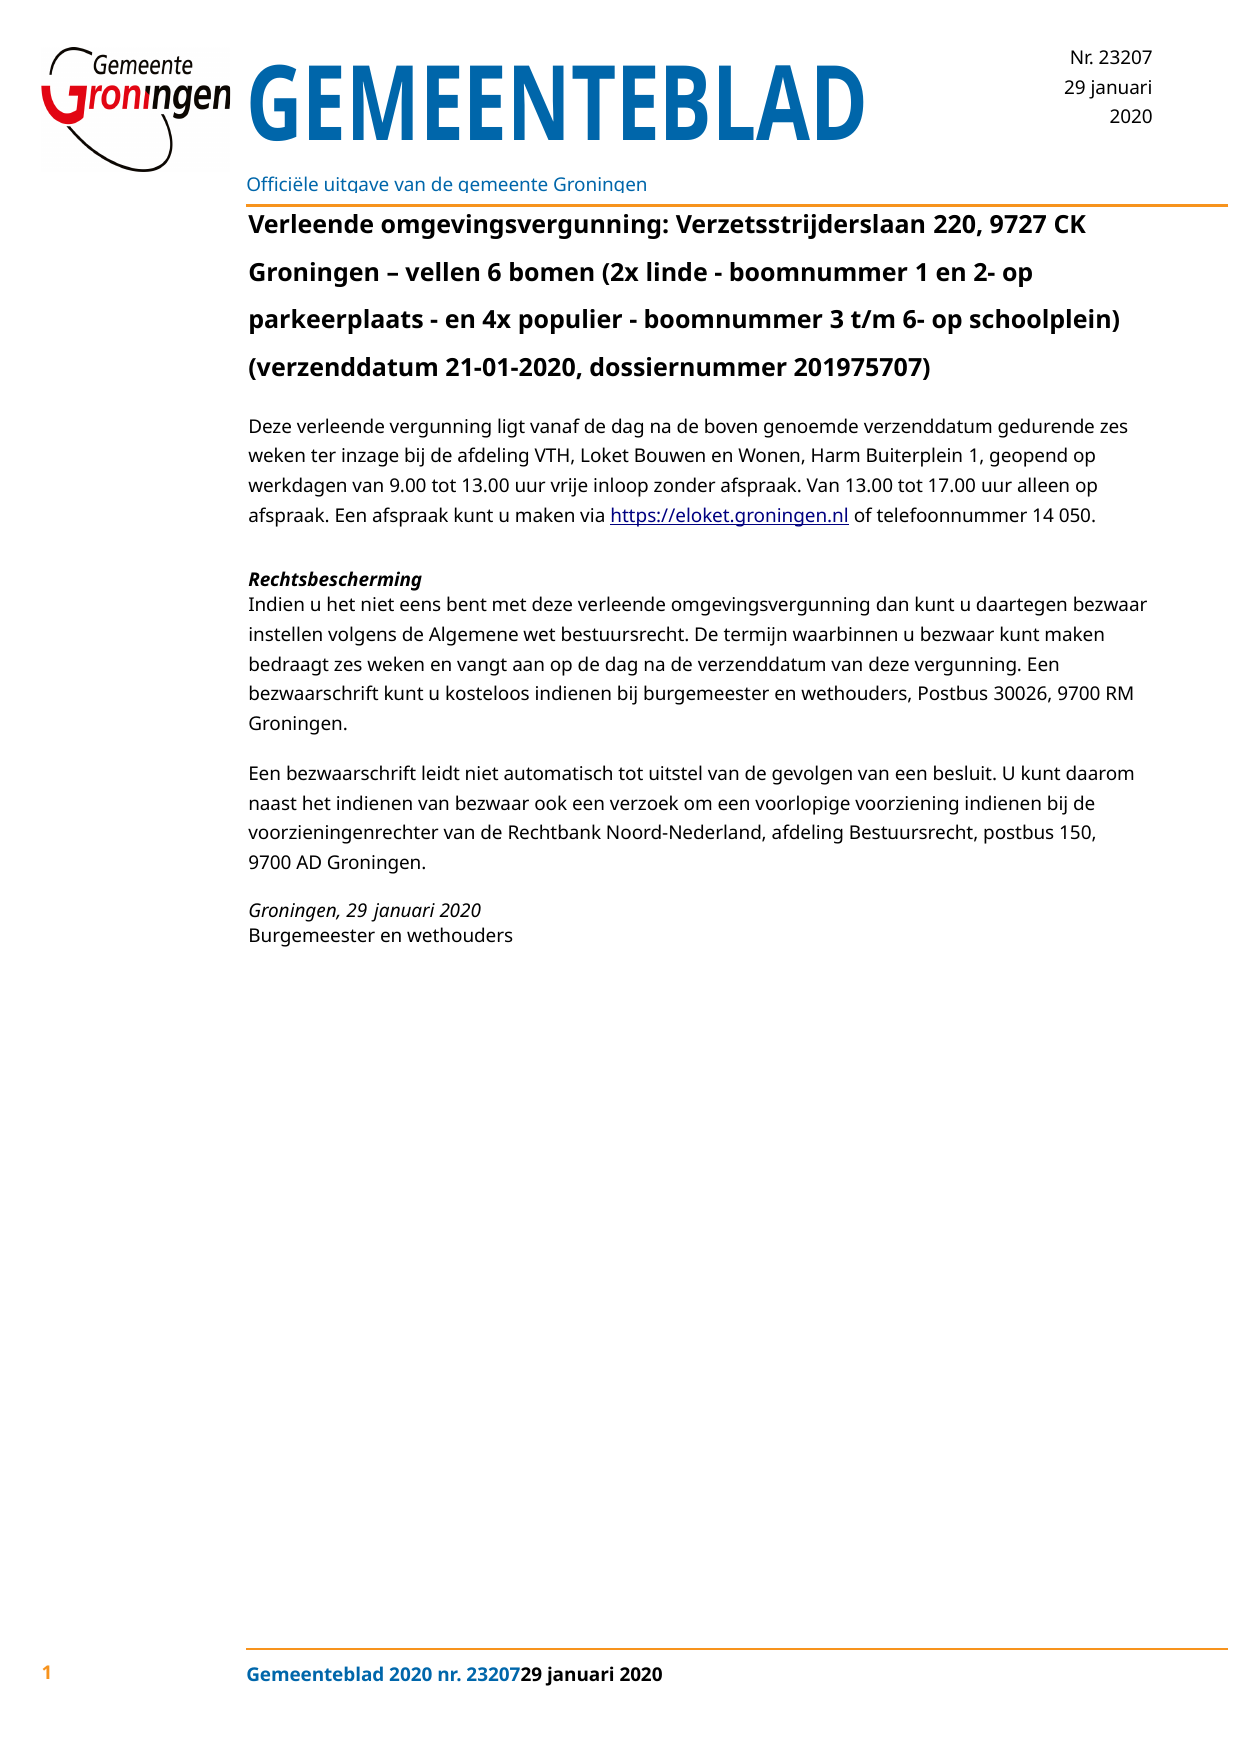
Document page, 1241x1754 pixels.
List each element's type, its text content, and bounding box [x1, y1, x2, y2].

text Burgemeester en wethouders [248, 923, 1152, 948]
text Verleende omgevingsvergunning: Verzetsstrijderslaan 220, 9727 CK Groningen – vellen 6 bomen (2x linde - boomnummer 1 en 2- op parkeerplaats - en 4x populier - boomnummer 3 t/m 6- op schoolplein) (verzenddatum 21-01-2020, dossiernummer 201975707) [248, 207, 1152, 384]
picture [41, 47, 231, 172]
text Deze verleende vergunning ligt vanaf de dag na de boven genoemde verzenddatum gedurende zes weken ter inzage bij de afdeling VTH, Loket Bouwen en Wonen, Harm Buiterplein 1, geopend op werkdagen van 9.00 tot 13.00 uur vrije inloop zonder afspraak. Van 13.00 tot 17.00 uur alleen op afspraak. Een afspraak kunt u maken via https://eloket.groningen.nl of telefoonnummer 14 050. [248, 413, 1152, 528]
text Rechtsbescherming [248, 566, 1152, 592]
text Een bezwaarschrift leidt niet automatisch tot uitstel van de gevolgen van een besluit. U kunt daarom naast het indienen van bezwaar ook een verzoek om een voorlopige voorziening indienen bij de voorzieningenrechter van de Rechtbank Noord-Nederland, afdeling Bestuursrecht, postbus 150, 9700 AD Groningen. [248, 760, 1152, 875]
text Indien u het niet eens bent met deze verleende omgevingsvergunning dan kunt u daartegen bezwaar instellen volgens de Algemene wet bestuursrecht. De termijn waarbinnen u bezwaar kunt maken bedraagt zes weken en vangt aan op de dag na de verzenddatum van deze vergunning. Een bezwaarschrift kunt u kosteloos indienen bij burgemeester en wethouders, Postbus 30026, 9700 RM Groningen. [248, 592, 1152, 736]
text Groningen, 29 januari 2020 [248, 897, 1152, 923]
